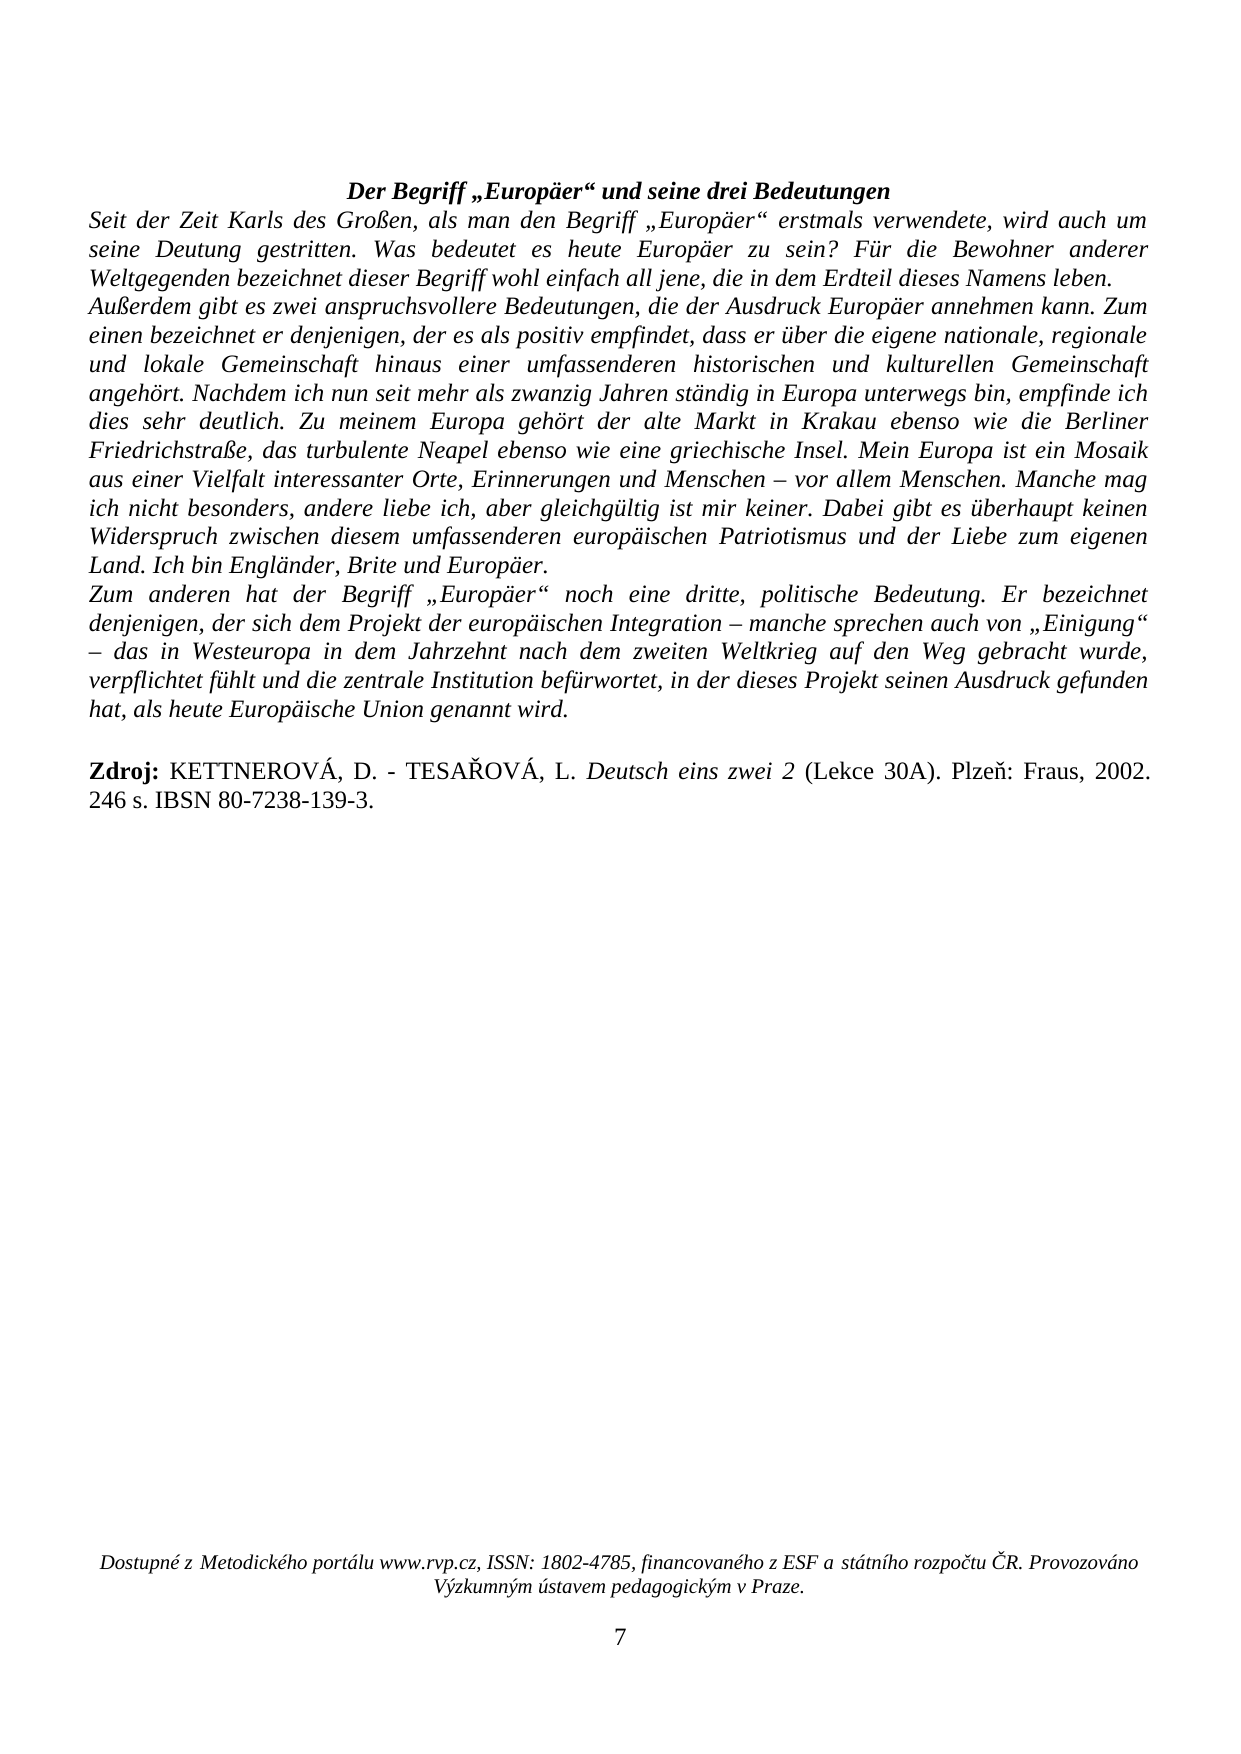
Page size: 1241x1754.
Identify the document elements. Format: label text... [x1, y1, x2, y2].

text Zdroj: KETTNEROVÁ, D. - TESAŘOVÁ, L. Deutsch eins zwei 2 (Lekce 30A). Plzeň: Fraus, 2002. 246 s. IBSN 80-7238-139-3. [89, 756, 1151, 814]
text Seit der Zeit Karls des Großen, als man den Begriff „Europäer“ erstmals verwendete, wird auch um seine Deutung gestritten. Was bedeutet es heute Europäer zu sein? Für die Bewohner anderer Weltgegenden bezeichnet dieser Begriff wohl einfach all jene, die in dem Erdteil dieses Namens leben. [89, 205, 1151, 291]
text Zum anderen hat der Begriff „Europäer“ noch eine dritte, politische Bedeutung. Er bezeichnet denjenigen, der sich dem Projekt der europäischen Integration – manche sprechen auch von „Einigung“ – das in Westeuropa in dem Jahrzehnt nach dem zweiten Weltkrieg auf den Weg gebracht wurde, verpflichtet fühlt und die zentrale Institution befürwortet, in der dieses Projekt seinen Ausdruck gefunden hat, als heute Europäische Union genannt wird. [89, 579, 1151, 723]
text Der Begriff „Europäer“ und seine drei Bedeutungen [89, 176, 1151, 205]
text Außerdem gibt es zwei anspruchsvollere Bedeutungen, die der Ausdruck Europäer annehmen kann. Zum einen bezeichnet er denjenigen, der es als positiv empfindet, dass er über die eigene nationale, regionale und lokale Gemeinschaft hinaus einer umfassenderen historischen und kulturellen Gemeinschaft angehört. Nachdem ich nun seit mehr als zwanzig Jahren ständig in Europa unterwegs bin, empfinde ich dies sehr deutlich. Zu meinem Europa gehört der alte Markt in Krakau ebenso wie die Berliner Friedrichstraße, das turbulente Neapel ebenso wie eine griechische Insel. Mein Europa ist ein Mosaik aus einer Vielfalt interessanter Orte, Erinnerungen und Menschen – vor allem Menschen. Manche mag ich nicht besonders, andere liebe ich, aber gleichgültig ist mir keiner. Dabei gibt es überhaupt keinen Widerspruch zwischen diesem umfassenderen europäischen Patriotismus und der Liebe zum eigenen Land. Ich bin Engländer, Brite und Europäer. [89, 291, 1151, 579]
